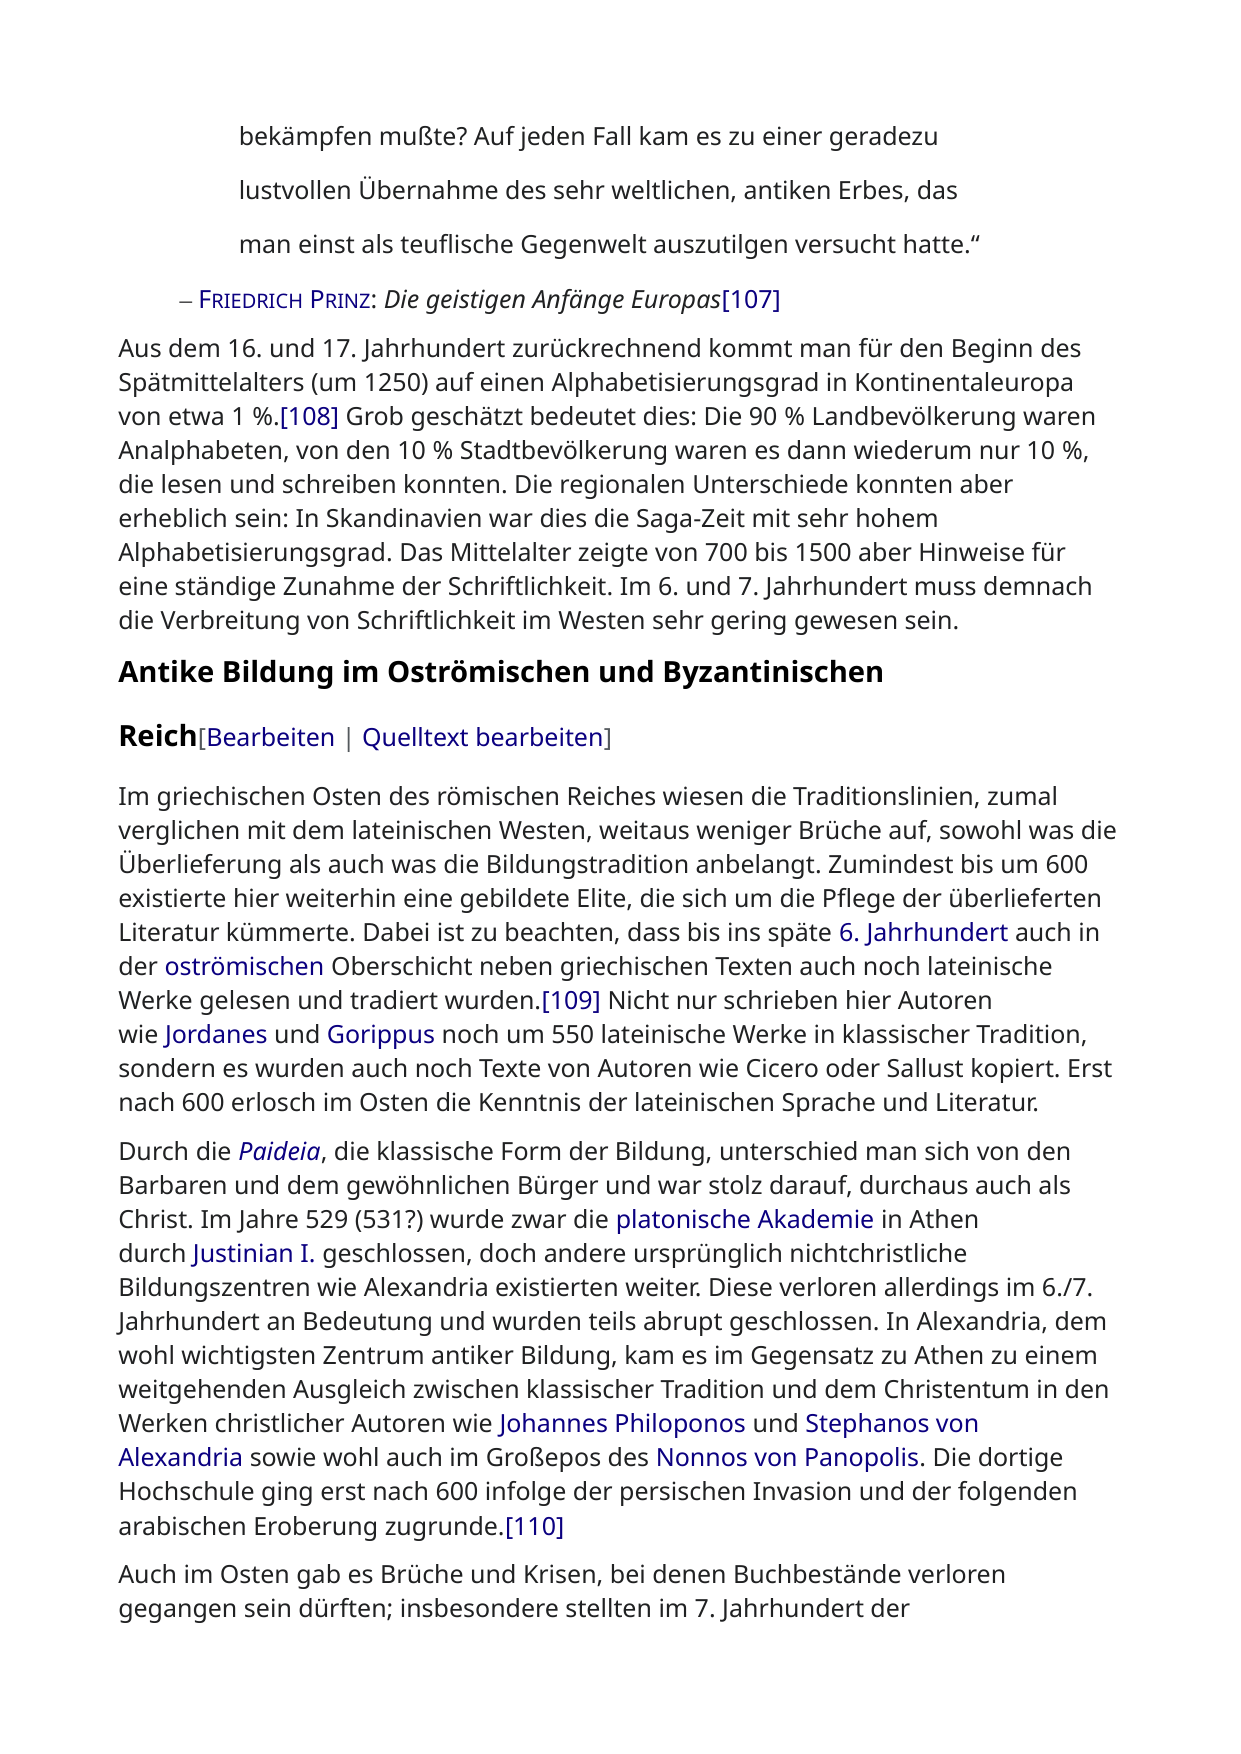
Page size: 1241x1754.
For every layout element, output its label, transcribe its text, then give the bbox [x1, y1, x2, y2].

text Auch im Osten gab es Brüche und Krisen, bei denen Buchbestände verloren gegangen sein dürften; insbesondere stellten im 7. Jahrhundert der [118, 1557, 1122, 1625]
text Durch die Paideia, die klassische Form der Bildung, unterschied man sich von den Barbaren und dem gewöhnlichen Bürger und war stolz darauf, durchaus auch als Christ. Im Jahre 529 (531?) wurde zwar die platonische Akademie in Athen durch Justinian I. geschlossen, doch andere ursprünglich nichtchristliche Bildungszentren wie Alexandria existierten weiter. Diese verloren allerdings im 6./7. Jahrhundert an Bedeutung und wurden teils abrupt geschlossen. In Alexandria, dem wohl wichtigsten Zentrum antiker Bildung, kam es im Gegensatz zu Athen zu einem weitgehenden Ausgleich zwischen klassischer Tradition und dem Christentum in den Werken christlicher Autoren wie Johannes Philoponos und Stephanos von Alexandria sowie wohl auch im Großepos des Nonnos von Panopolis. Die dortige Hochschule ging erst nach 600 infolge der persischen Invasion und der folgenden arabischen Eroberung zugrunde.[110] [118, 1133, 1122, 1542]
text bekämpfen mußte? Auf jeden Fall kam es zu einer geradezu lustvollen Übernahme des sehr weltlichen, antiken Erbes, das man einst als teuflische Gegenwelt auszutilgen versucht hatte.“ [238, 118, 1002, 261]
text Im griechischen Osten des römischen Reiches wiesen die Traditionslinien, zumal verglichen mit dem lateinischen Westen, weitaus weniger Brüche auf, sowohl was die Überlieferung als auch was die Bildungstradition anbelangt. Zumindest bis um 600 existierte hier weiterhin eine gebildete Elite, die sich um die Pflege der überlieferten Literatur kümmerte. Dabei ist zu beachten, dass bis ins späte 6. Jahrhundert auch in der oströmischen Oberschicht neben griechischen Texten auch noch lateinische Werke gelesen und tradiert wurden.[109] Nicht nur schrieben hier Autoren wie Jordanes und Gorippus noch um 550 lateinische Werke in klassischer Tradition, sondern es wurden auch noch Texte von Autoren wie Cicero oder Sallust kopiert. Erst nach 600 erlosch im Osten die Kenntnis der lateinischen Sprache und Literatur. [118, 778, 1122, 1119]
text – Friedrich Prinz: Die geistigen Anfänge Europas[107] [179, 282, 1061, 316]
text Aus dem 16. und 17. Jahrhundert zurückrechnend kommt man für den Beginn des Spätmittelalters (um 1250) auf einen Alphabetisierungsgrad in Kontinentaleuropa von etwa 1 %.[108] Grob geschätzt bedeutet dies: Die 90 % Landbevölkerung waren Analphabeten, von den 10 % Stadtbevölkerung waren es dann wiederum nur 10 %, die lesen und schreiben konnten. Die regionalen Unterschiede konnten aber erheblich sein: In Skandinavien war dies die Saga-Zeit mit sehr hohem Alphabetisierungsgrad. Das Mittelalter zeigte von 700 bis 1500 aber Hinweise für eine ständige Zunahme der Schriftlichkeit. Im 6. und 7. Jahrhundert muss demnach die Verbreitung von Schriftlichkeit im Westen sehr gering gewesen sein. [118, 330, 1122, 637]
subtitle Antike Bildung im Oströmischen und Byzantinischen Reich[Bearbeiten | Quelltext bearbeiten] [118, 651, 1122, 754]
